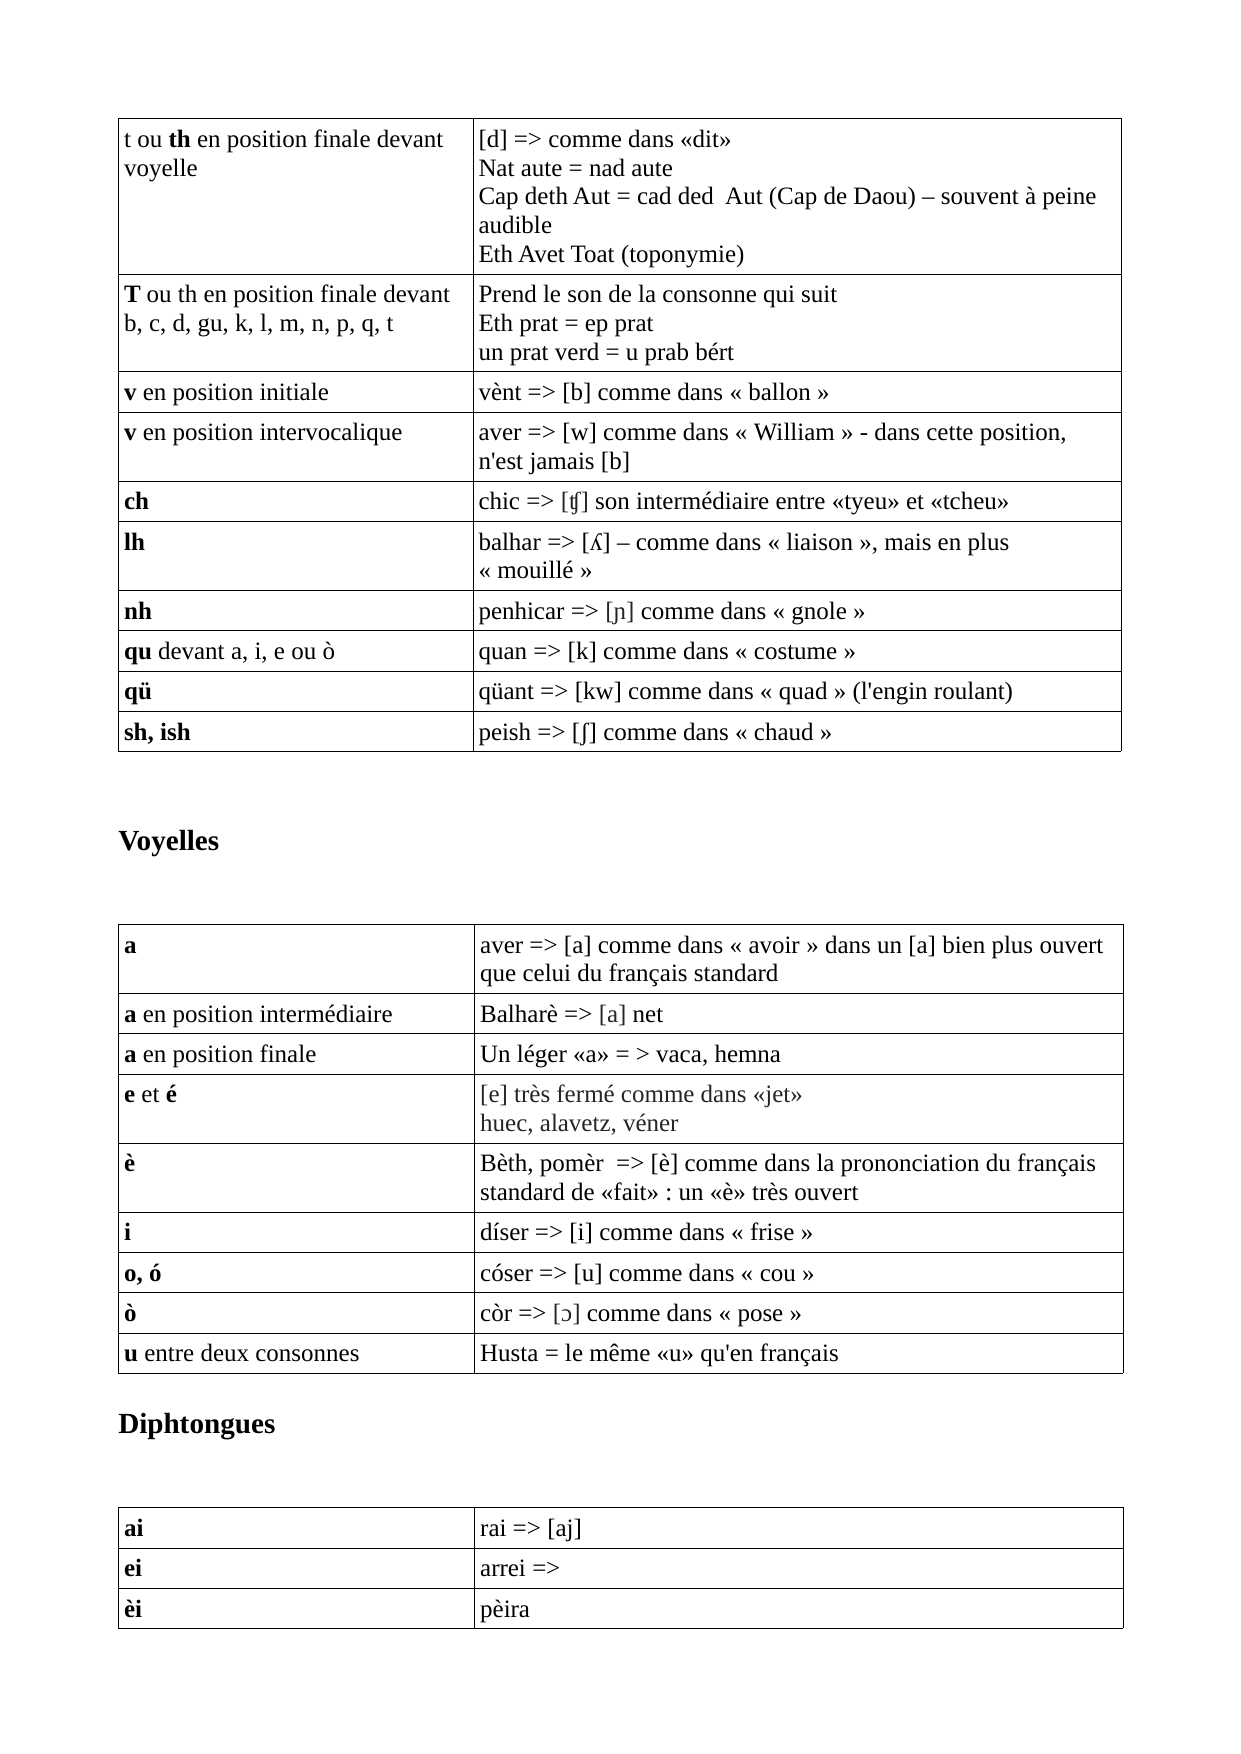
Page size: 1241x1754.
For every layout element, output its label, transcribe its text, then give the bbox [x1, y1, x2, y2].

table_cell vènt => [b] comme dans « ballon » [474, 372, 1121, 412]
table_cell peish => [ʃ] comme dans « chaud » [474, 712, 1121, 751]
table_cell t ou th en position finale devant voyelle [119, 119, 473, 273]
table_cell nh [119, 591, 473, 630]
table_cell èi [119, 1589, 474, 1628]
text Voyelles [118, 823, 1122, 857]
table_header a [119, 925, 474, 993]
table_cell qüant => [kw] comme dans « quad » (l'engin roulant) [474, 672, 1121, 711]
table_cell sh, ish [119, 712, 473, 751]
table_cell Un léger «a» = > vaca, hemna [475, 1034, 1123, 1073]
table_cell balhar => [ʎ] – comme dans « liaison », mais en plus « mouillé » [474, 522, 1121, 590]
table_cell chic => [ʧ] son intermédiaire entre «tyeu» et «tcheu» [474, 482, 1121, 521]
table_cell aver => [w] comme dans « William » - dans cette position, n'est jamais [b] [474, 413, 1121, 481]
table_cell arrei => [475, 1549, 1123, 1588]
table_cell ch [119, 482, 473, 521]
table_cell qu devant a, i, e ou ò [119, 631, 473, 671]
table_cell ei [119, 1549, 474, 1588]
table_cell a en position intermédiaire [119, 994, 474, 1033]
table_header rai => [aj] [475, 1508, 1123, 1547]
table_cell v en position intervocalique [119, 413, 473, 481]
table_cell quan => [k] comme dans « costume » [474, 631, 1121, 671]
table_cell cóser => [u] comme dans « cou » [475, 1253, 1123, 1292]
table_cell u entre deux consonnes [119, 1334, 474, 1373]
table_cell è [119, 1144, 474, 1212]
table_cell díser => [i] comme dans « frise » [475, 1213, 1123, 1252]
table_cell Husta = le même «u» qu'en français [475, 1334, 1123, 1373]
table_cell Prend le son de la consonne qui suit Eth prat = ep prat un prat verd = u prab bért [474, 275, 1121, 371]
table_header ai [119, 1508, 474, 1547]
table_cell penhicar => [ɲ] comme dans « gnole » [474, 591, 1121, 630]
table_cell ò [119, 1293, 474, 1333]
table_cell lh [119, 522, 473, 590]
table_cell pèira [475, 1589, 1123, 1628]
table_cell v en position initiale [119, 372, 473, 412]
table_cell a en position finale [119, 1034, 474, 1073]
table_cell o, ó [119, 1253, 474, 1292]
text Diphtongues [118, 1407, 1122, 1440]
table_cell Bèth, pomèr => [è] comme dans la prononciation du français standard de «fait» : un «è» très ouvert [475, 1144, 1123, 1212]
table_cell e et é [119, 1075, 474, 1143]
table_cell [d] => comme dans «dit» Nat aute = nad aute Cap deth Aut = cad ded Aut (Cap de Daou) – souvent à peine audible Eth Avet Toat (toponymie) [474, 119, 1121, 273]
table_cell T ou th en position finale devant b, c, d, gu, k, l, m, n, p, q, t [119, 275, 473, 371]
table_header aver => [a] comme dans « avoir » dans un [a] bien plus ouvert que celui du français standard [475, 925, 1123, 993]
table_cell Balharè => [a] net [475, 994, 1123, 1033]
table_cell [e] très fermé comme dans «jet» huec, alavetz, véner [475, 1075, 1123, 1143]
table_cell còr => [ɔ] comme dans « pose » [475, 1293, 1123, 1333]
table_cell i [119, 1213, 474, 1252]
table_cell qü [119, 672, 473, 711]
